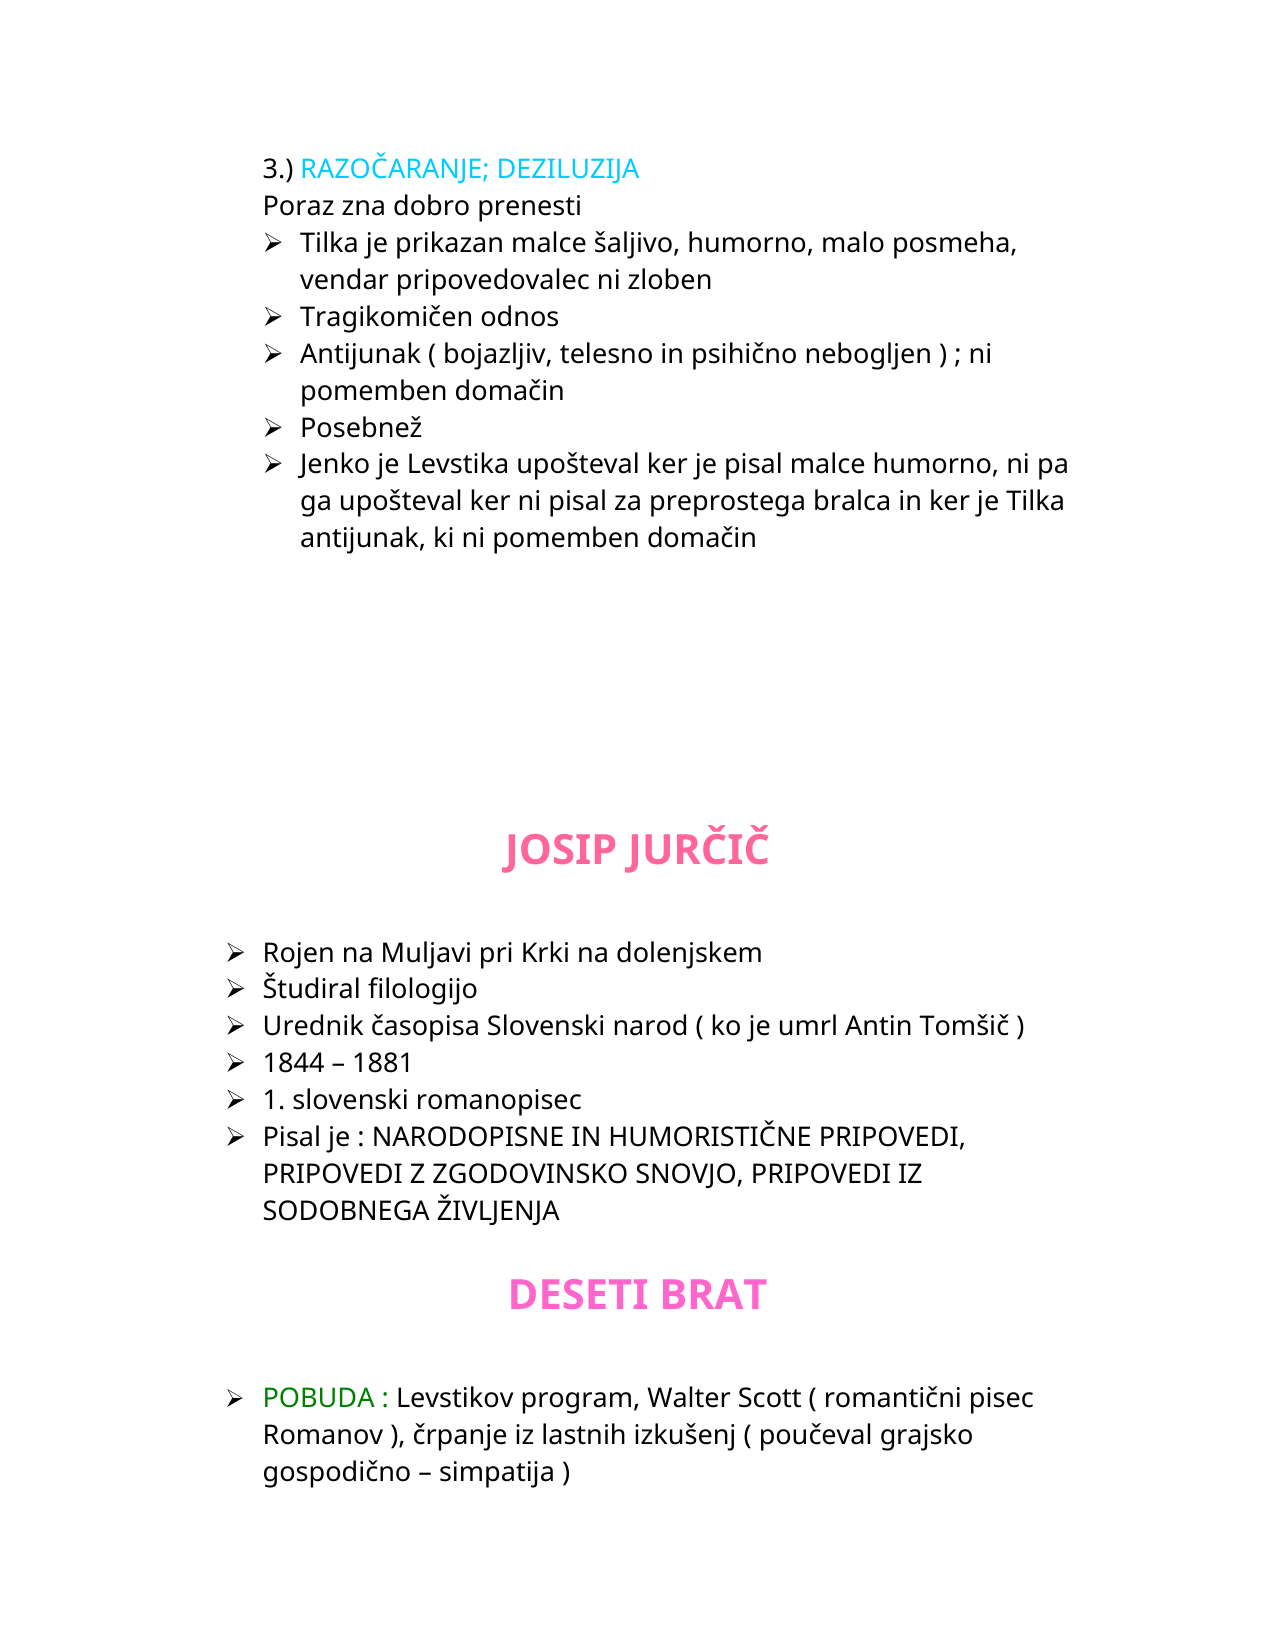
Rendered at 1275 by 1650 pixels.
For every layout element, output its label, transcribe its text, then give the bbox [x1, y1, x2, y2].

list Rojen na Muljavi pri Krki na dolenjskem [225, 933, 1087, 970]
list Posebnež [262, 408, 1087, 445]
list POBUDA : Levstikov program, Walter Scott ( romantični pisec Romanov ), črpanje iz lastnih izkušenj ( poučeval grajsko gospodično – simpatija ) [225, 1378, 1087, 1489]
list Tragikomičen odnos [262, 297, 1087, 334]
list Pisal je : NARODOPISNE IN HUMORISTIČNE PRIPOVEDI, PRIPOVEDI Z ZGODOVINSKO SNOVJO, PRIPOVEDI IZ SODOBNEGA ŽIVLJENJA [225, 1117, 1087, 1228]
list Antijunak ( bojazljiv, telesno in psihično nebogljen ) ; ni pomemben domačin [262, 334, 1087, 408]
text Poraz zna dobro prenesti [262, 187, 1087, 224]
list 1. slovenski romanopisec [225, 1081, 1087, 1117]
list Urednik časopisa Slovenski narod ( ko je umrl Antin Tomšič ) [225, 1007, 1087, 1044]
list 1844 – 1881 [225, 1044, 1087, 1081]
list Tilka je prikazan malce šaljivo, humorno, malo posmeha, vendar pripovedovalec ni zloben [262, 224, 1087, 297]
text JOSIP JURČIČ [187, 819, 1087, 876]
text DESETI BRAT [187, 1265, 1087, 1322]
list Jenko je Levstika upošteval ker je pisal malce humorno, ni pa ga upošteval ker ni pisal za preprostega bralca in ker je Tilka antijunak, ki ni pomemben domačin [262, 445, 1087, 556]
list Študiral filologijo [225, 970, 1087, 1007]
list RAZOČARANJE; DEZILUZIJA [262, 150, 1087, 187]
